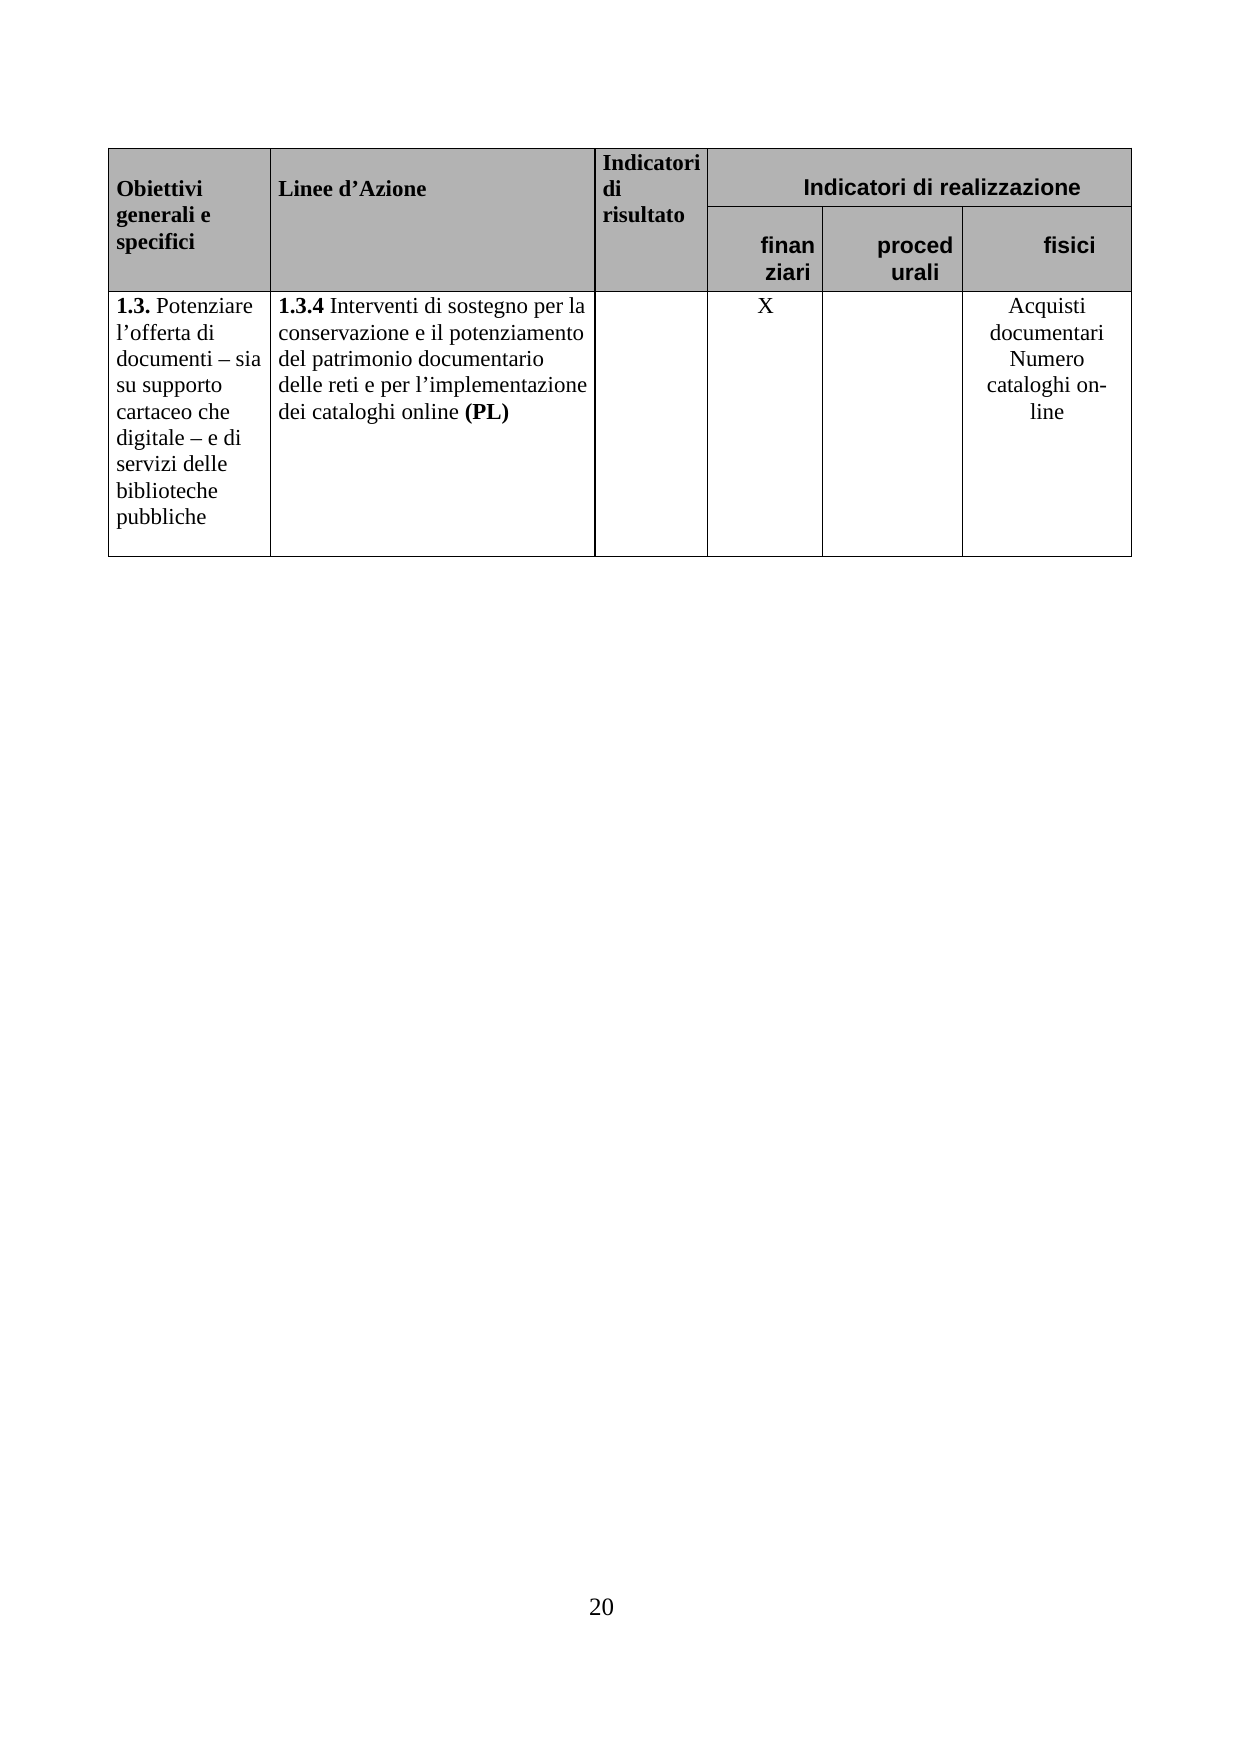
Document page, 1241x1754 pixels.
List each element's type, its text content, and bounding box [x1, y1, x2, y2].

table_cell procedurali [823, 207, 962, 291]
table_header Linee d’Azione [271, 149, 594, 291]
table_cell fisici [963, 207, 1131, 291]
table_cell [823, 292, 962, 556]
table_cell Acquisti documentari Numero cataloghi on-line [963, 292, 1131, 556]
table_cell [596, 292, 707, 556]
table_header Indicatori di realizzazione [708, 149, 1131, 206]
table_header Obiettivi generali e specifici [109, 149, 270, 291]
table_cell finanziari [708, 207, 822, 291]
table_header Indicatori di risultato [596, 149, 707, 291]
table_cell X [708, 292, 822, 556]
table_cell 1.3.4 Interventi di sostegno per la conservazione e il potenziamento del patrimonio documentario delle reti e per l’implementazione dei cataloghi online (PL) [271, 292, 594, 556]
table_cell 1.3. Potenziare l’offerta di documenti – sia su supporto cartaceo che digitale – e di servizi delle biblioteche pubbliche [109, 292, 270, 556]
